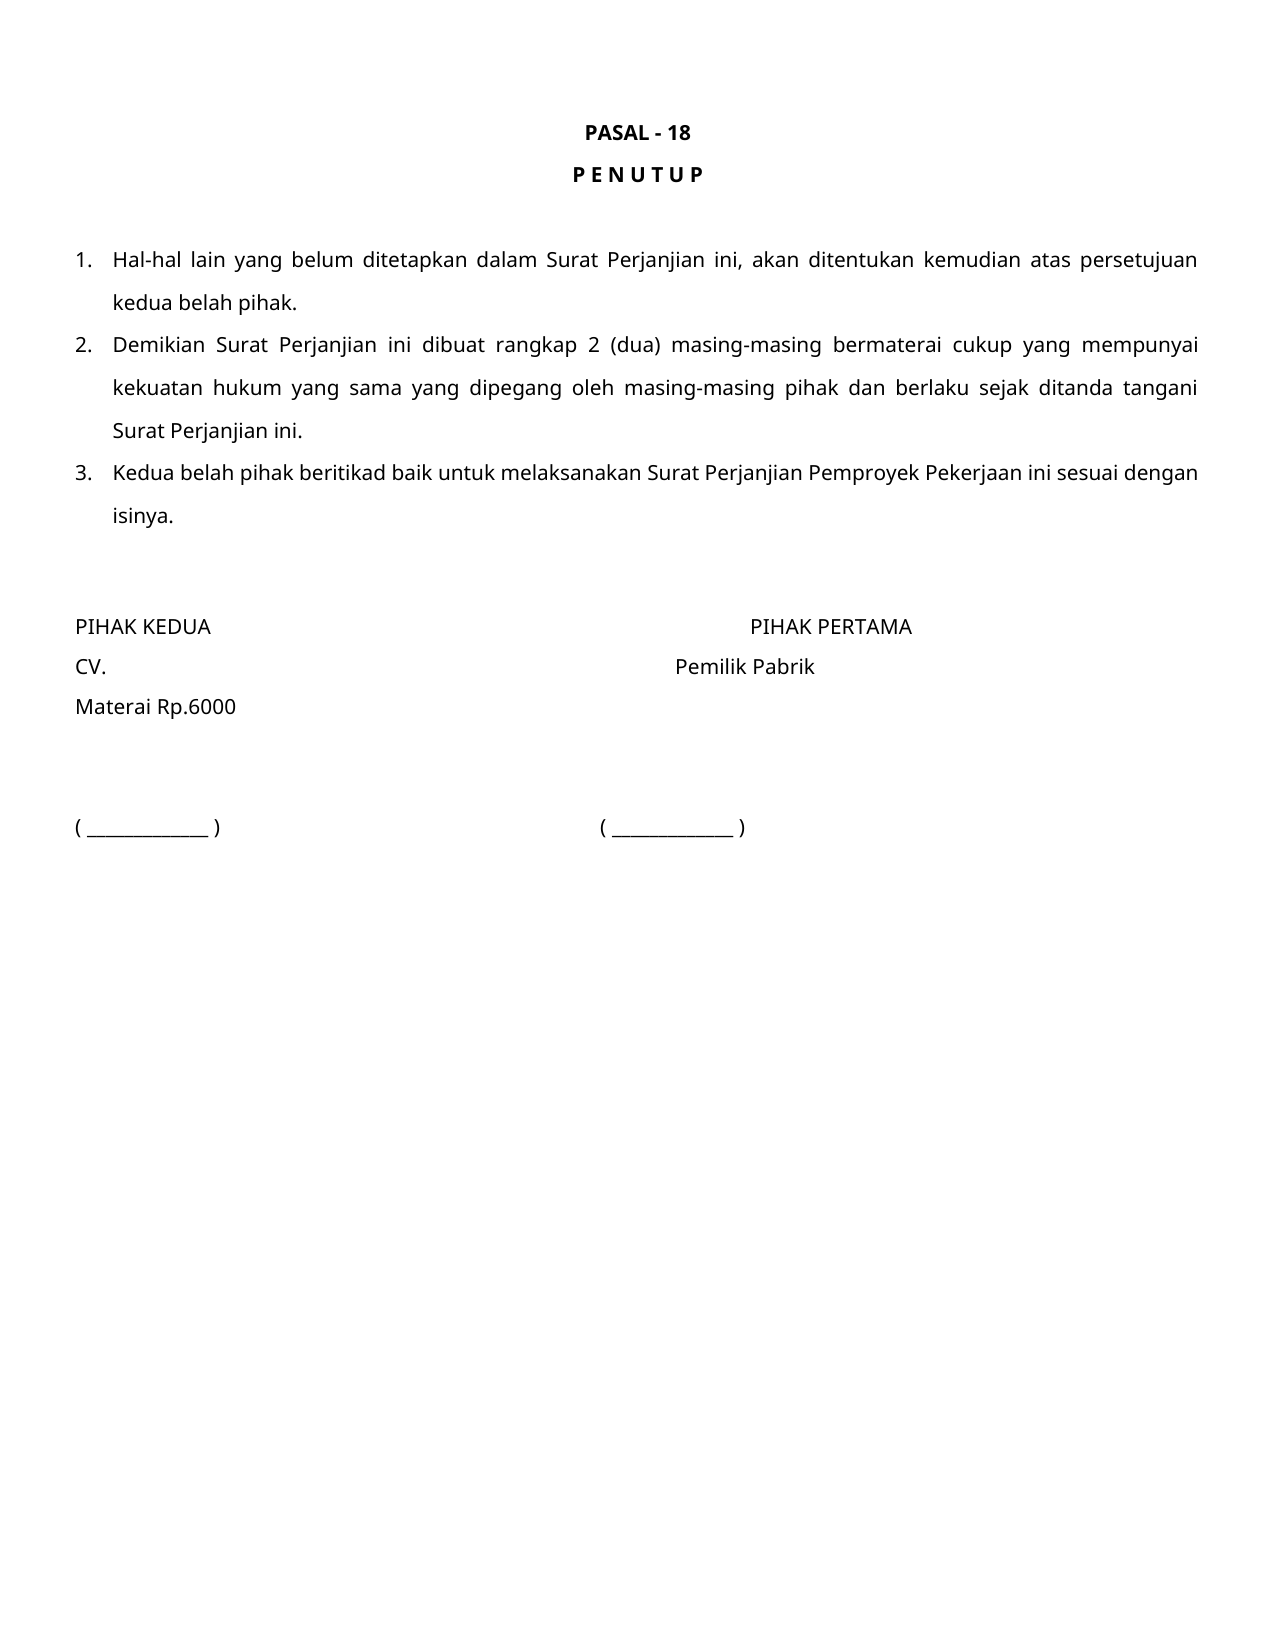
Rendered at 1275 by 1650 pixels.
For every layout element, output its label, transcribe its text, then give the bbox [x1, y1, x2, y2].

text CV. Pemilik Pabrik [75, 652, 1200, 681]
list Kedua belah pihak beritikad baik untuk melaksanakan Surat Perjanjian Pemproyek Pekerjaan ini sesuai dengan isinya. [75, 458, 1200, 529]
list Hal-hal lain yang belum ditetapkan dalam Surat Perjanjian ini, akan ditentukan kemudian atas persetujuan kedua belah pihak. [75, 245, 1200, 316]
text PASAL - 18 [75, 118, 1200, 146]
list Demikian Surat Perjanjian ini dibuat rangkap 2 (dua) masing-masing bermaterai cukup yang mempunyai kekuatan hukum yang sama yang dipegang oleh masing-masing pihak dan berlaku sejak ditanda tangani Surat Perjanjian ini. [75, 331, 1200, 444]
text Materai Rp.6000 [75, 692, 1200, 721]
text P E N U T U P [75, 160, 1200, 189]
text ( _____________ ) ( _____________ ) [75, 812, 1200, 841]
text PIHAK KEDUA PIHAK PERTAMA [75, 612, 1200, 641]
